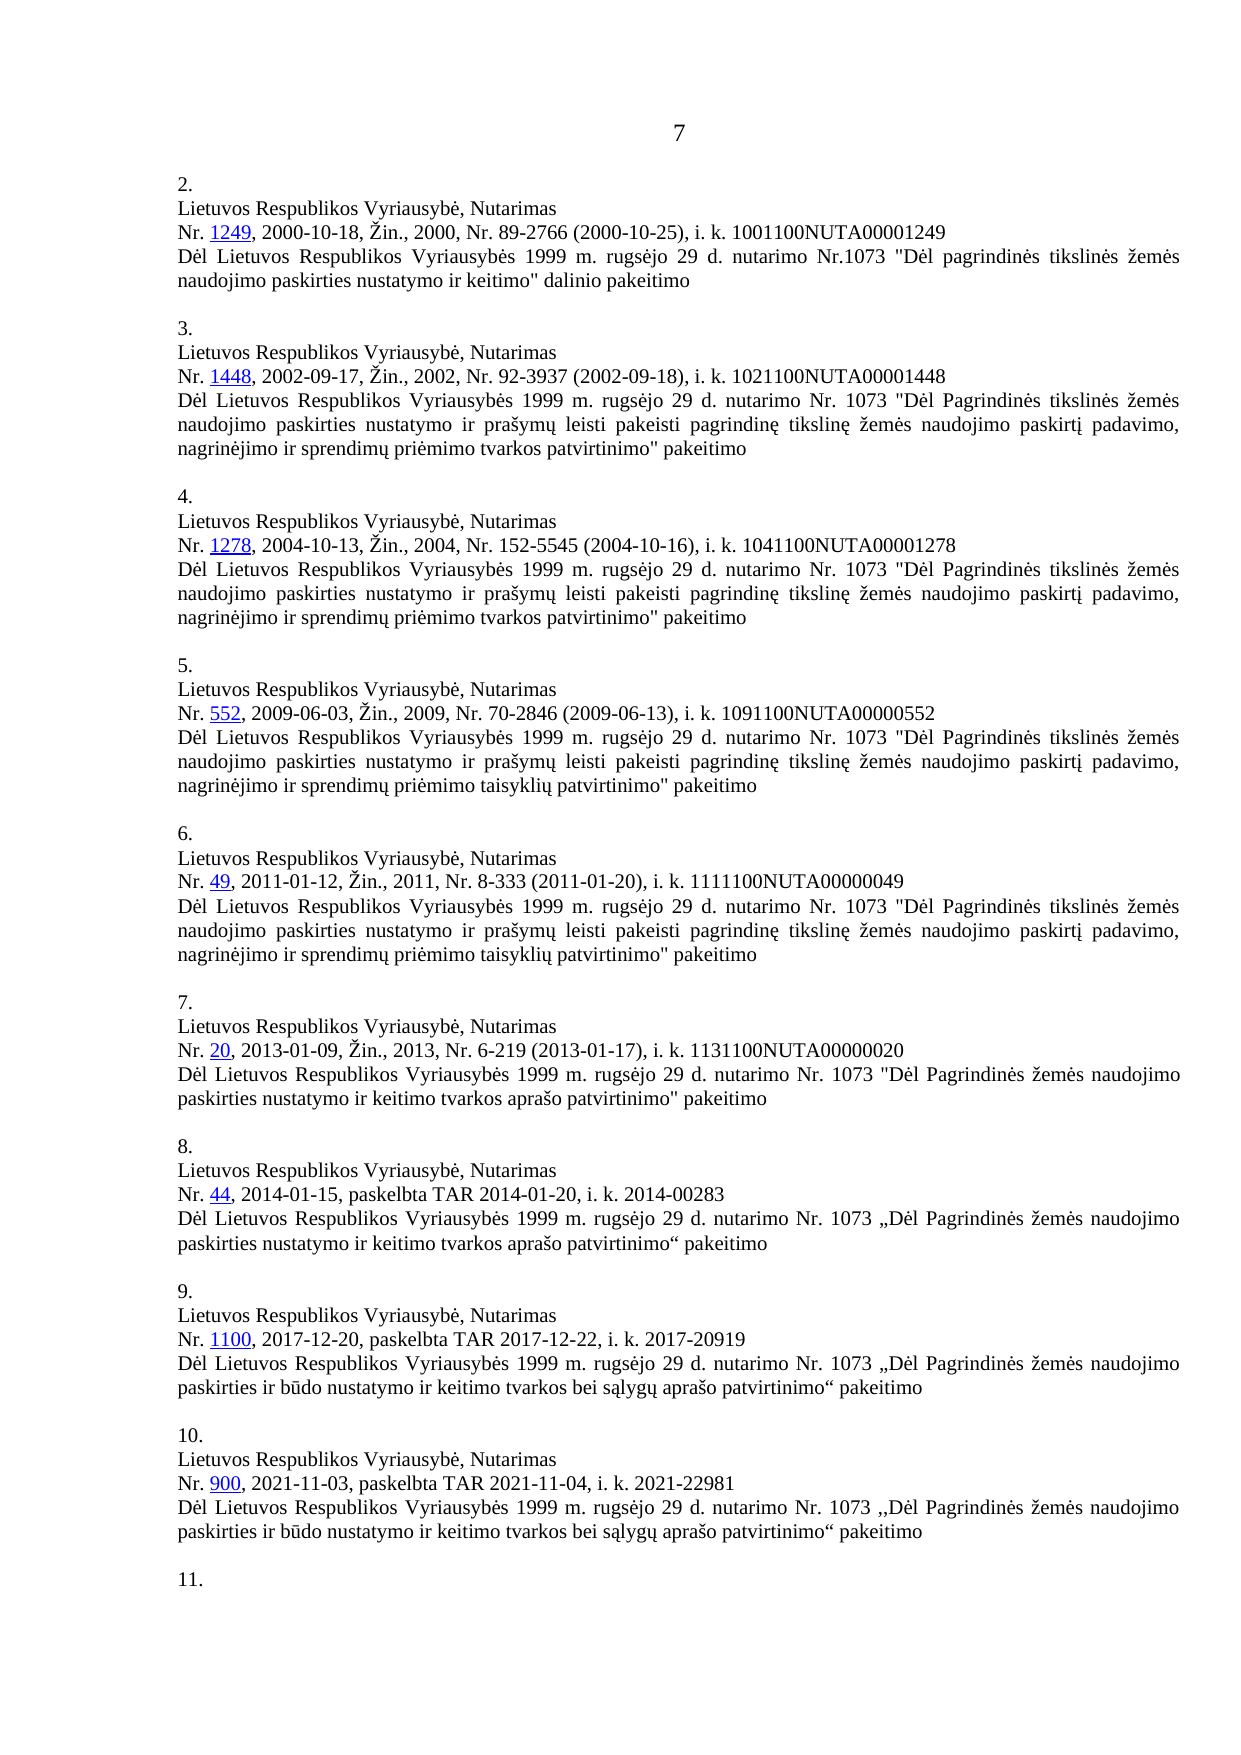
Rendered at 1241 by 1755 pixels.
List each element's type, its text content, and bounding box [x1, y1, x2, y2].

text Dėl Lietuvos Respublikos Vyriausybės 1999 m. rugsėjo 29 d. nutarimo Nr. 1073 "Dėl Pagrindinės tikslinės žemės naudojimo paskirties nustatymo ir prašymų leisti pakeisti pagrindinę tikslinę žemės naudojimo paskirtį padavimo, nagrinėjimo ir sprendimų priėmimo tvarkos patvirtinimo" pakeitimo [177, 557, 1181, 629]
text Nr. 552, 2009-06-03, Žin., 2009, Nr. 70-2846 (2009-06-13), i. k. 1091100NUTA00000552 [177, 701, 1181, 725]
text Nr. 1448, 2002-09-17, Žin., 2002, Nr. 92-3937 (2002-09-18), i. k. 1021100NUTA00001448 [177, 364, 1181, 388]
text Lietuvos Respublikos Vyriausybė, Nutarimas [177, 196, 1181, 220]
text Lietuvos Respublikos Vyriausybė, Nutarimas [177, 1447, 1181, 1471]
text Lietuvos Respublikos Vyriausybė, Nutarimas [177, 340, 1181, 364]
text 9. [177, 1278, 1181, 1303]
text 7. [177, 990, 1181, 1014]
text Lietuvos Respublikos Vyriausybė, Nutarimas [177, 1014, 1181, 1038]
text Nr. 900, 2021-11-03, paskelbta TAR 2021-11-04, i. k. 2021-22981 [177, 1471, 1181, 1495]
text Dėl Lietuvos Respublikos Vyriausybės 1999 m. rugsėjo 29 d. nutarimo Nr. 1073 „Dėl Pagrindinės žemės naudojimo paskirties ir būdo nustatymo ir keitimo tvarkos bei sąlygų aprašo patvirtinimo“ pakeitimo [177, 1351, 1181, 1399]
text Dėl Lietuvos Respublikos Vyriausybės 1999 m. rugsėjo 29 d. nutarimo Nr. 1073 "Dėl Pagrindinės tikslinės žemės naudojimo paskirties nustatymo ir prašymų leisti pakeisti pagrindinę tikslinę žemės naudojimo paskirtį padavimo, nagrinėjimo ir sprendimų priėmimo taisyklių patvirtinimo" pakeitimo [177, 893, 1181, 966]
text Dėl Lietuvos Respublikos Vyriausybės 1999 m. rugsėjo 29 d. nutarimo Nr. 1073 "Dėl Pagrindinės žemės naudojimo paskirties nustatymo ir keitimo tvarkos aprašo patvirtinimo" pakeitimo [177, 1062, 1181, 1110]
text 10. [177, 1423, 1181, 1447]
text Dėl Lietuvos Respublikos Vyriausybės 1999 m. rugsėjo 29 d. nutarimo Nr. 1073 "Dėl Pagrindinės tikslinės žemės naudojimo paskirties nustatymo ir prašymų leisti pakeisti pagrindinę tikslinę žemės naudojimo paskirtį padavimo, nagrinėjimo ir sprendimų priėmimo tvarkos patvirtinimo" pakeitimo [177, 388, 1181, 460]
text Lietuvos Respublikos Vyriausybė, Nutarimas [177, 1303, 1181, 1327]
text Dėl Lietuvos Respublikos Vyriausybės 1999 m. rugsėjo 29 d. nutarimo Nr.1073 "Dėl pagrindinės tikslinės žemės naudojimo paskirties nustatymo ir keitimo" dalinio pakeitimo [177, 244, 1181, 292]
text 3. [177, 316, 1181, 340]
text Dėl Lietuvos Respublikos Vyriausybės 1999 m. rugsėjo 29 d. nutarimo Nr. 1073 ,,Dėl Pagrindinės žemės naudojimo paskirties ir būdo nustatymo ir keitimo tvarkos bei sąlygų aprašo patvirtinimo“ pakeitimo [177, 1495, 1181, 1543]
text 4. [177, 484, 1181, 508]
text Dėl Lietuvos Respublikos Vyriausybės 1999 m. rugsėjo 29 d. nutarimo Nr. 1073 „Dėl Pagrindinės žemės naudojimo paskirties nustatymo ir keitimo tvarkos aprašo patvirtinimo“ pakeitimo [177, 1206, 1181, 1254]
text Nr. 1278, 2004-10-13, Žin., 2004, Nr. 152-5545 (2004-10-16), i. k. 1041100NUTA00001278 [177, 533, 1181, 557]
text Nr. 1100, 2017-12-20, paskelbta TAR 2017-12-22, i. k. 2017-20919 [177, 1327, 1181, 1351]
text Nr. 49, 2011-01-12, Žin., 2011, Nr. 8-333 (2011-01-20), i. k. 1111100NUTA00000049 [177, 869, 1181, 893]
text 5. [177, 653, 1181, 677]
text 8. [177, 1134, 1181, 1158]
text 2. [177, 172, 1181, 196]
text Nr. 1249, 2000-10-18, Žin., 2000, Nr. 89-2766 (2000-10-25), i. k. 1001100NUTA00001249 [177, 220, 1181, 244]
text Lietuvos Respublikos Vyriausybė, Nutarimas [177, 845, 1181, 869]
text Dėl Lietuvos Respublikos Vyriausybės 1999 m. rugsėjo 29 d. nutarimo Nr. 1073 "Dėl Pagrindinės tikslinės žemės naudojimo paskirties nustatymo ir prašymų leisti pakeisti pagrindinę tikslinę žemės naudojimo paskirtį padavimo, nagrinėjimo ir sprendimų priėmimo taisyklių patvirtinimo" pakeitimo [177, 725, 1181, 797]
text Lietuvos Respublikos Vyriausybė, Nutarimas [177, 1158, 1181, 1182]
text 6. [177, 821, 1181, 845]
text 11. [177, 1567, 1181, 1591]
text Nr. 20, 2013-01-09, Žin., 2013, Nr. 6-219 (2013-01-17), i. k. 1131100NUTA00000020 [177, 1038, 1181, 1062]
text Nr. 44, 2014-01-15, paskelbta TAR 2014-01-20, i. k. 2014-00283 [177, 1182, 1181, 1206]
text Lietuvos Respublikos Vyriausybė, Nutarimas [177, 508, 1181, 533]
text Lietuvos Respublikos Vyriausybė, Nutarimas [177, 677, 1181, 701]
